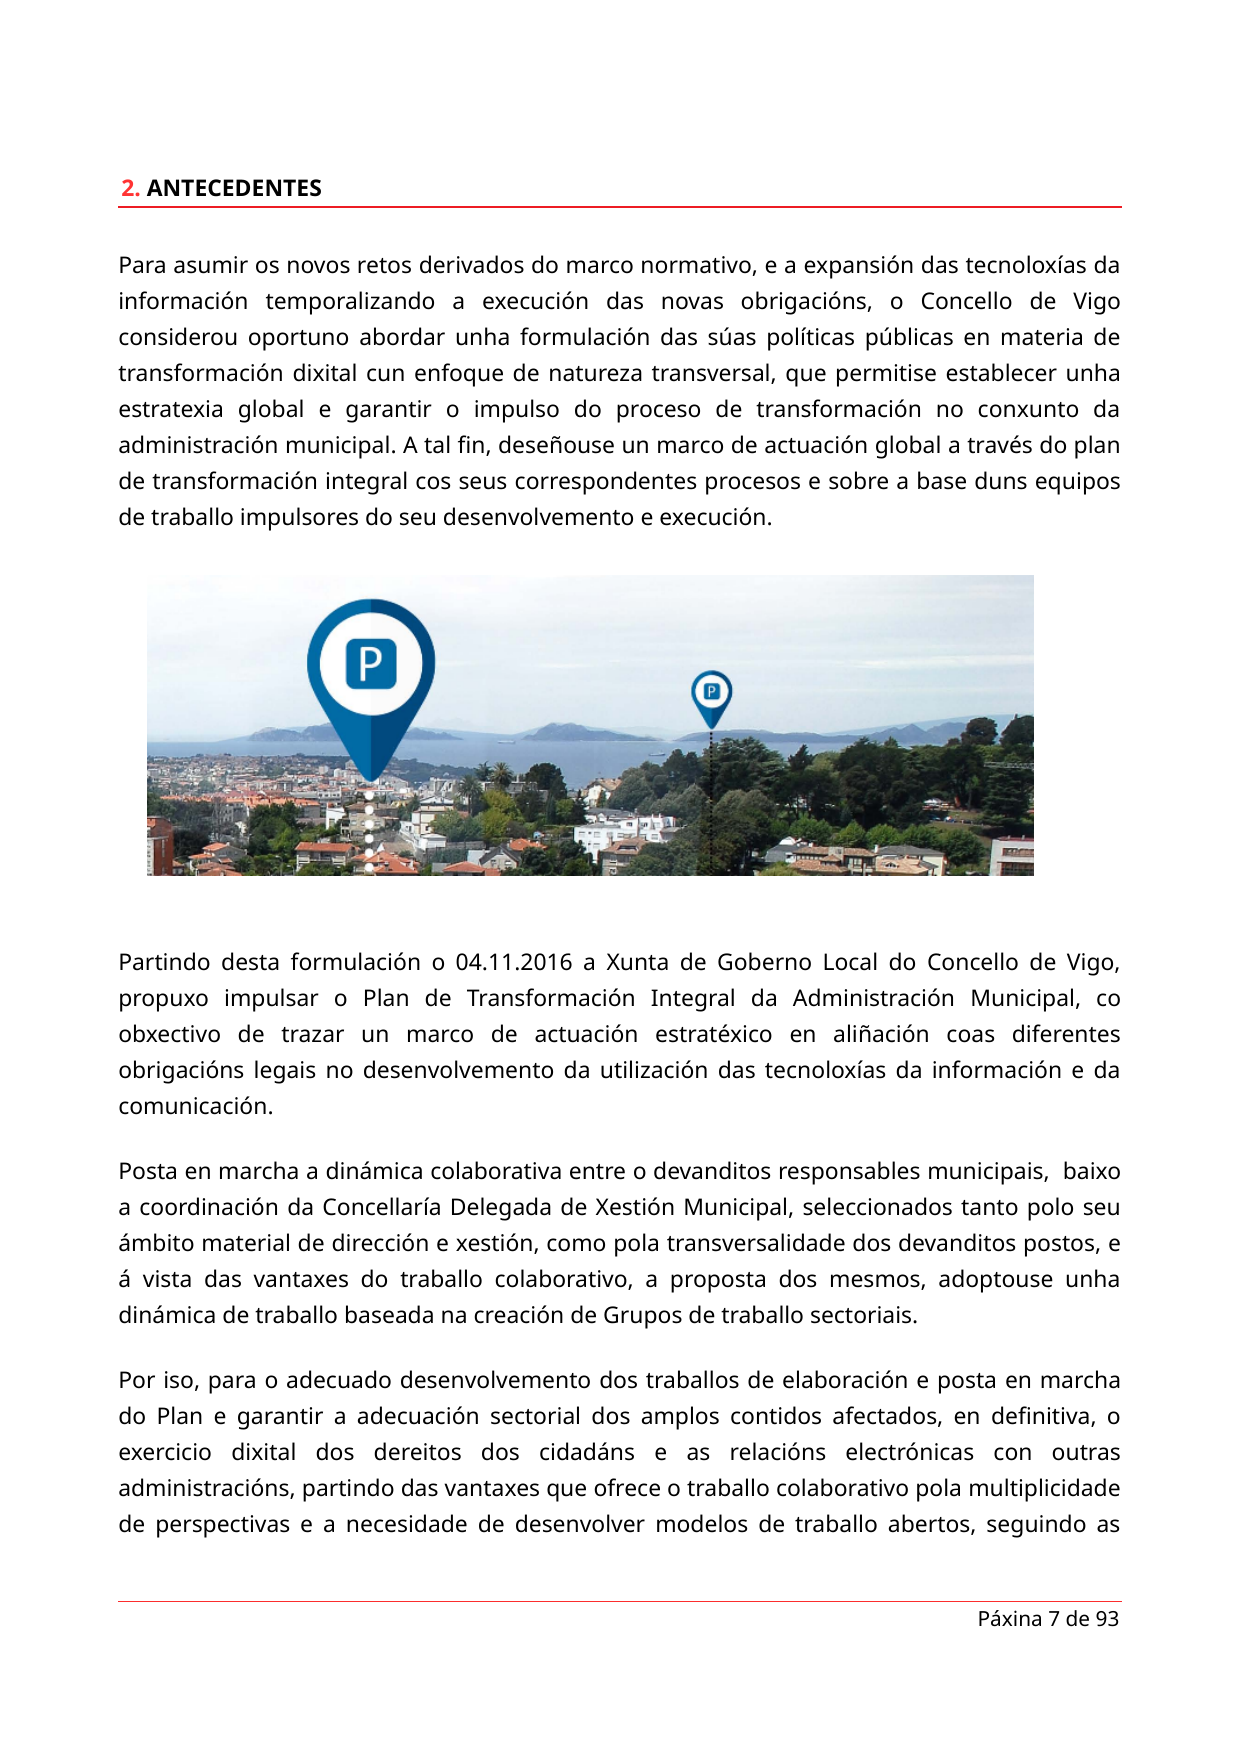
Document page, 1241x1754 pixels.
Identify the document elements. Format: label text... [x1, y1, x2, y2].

text Partindo desta formulación o 04.11.2016 a Xunta de Goberno Local do Concello de Vigo, propuxo impulsar o Plan de Transformación Integral da Administración Municipal, co obxectivo de trazar un marco de actuación estratéxico en aliñación coas diferentes obrigacións legais no desenvolvemento da utilización das tecnoloxías da información e da comunicación. [118, 946, 1122, 1121]
text Para asumir os novos retos derivados do marco normativo, e a expansión das tecnoloxías da información temporalizando a execución das novas obrigacións, o Concello de Vigo considerou oportuno abordar unha formulación das súas políticas públicas en materia de transformación dixital cun enfoque de natureza transversal, que permitise establecer unha estratexia global e garantir o impulso do proceso de transformación no conxunto da administración municipal. A tal fin, deseñouse un marco de actuación global a través do plan de transformación integral cos seus correspondentes procesos e sobre a base duns equipos de traballo impulsores do seu desenvolvemento e execución. [118, 249, 1122, 532]
list ANTECEDENTES [118, 169, 1122, 206]
text Por iso, para o adecuado desenvolvemento dos traballos de elaboración e posta en marcha do Plan e garantir a adecuación sectorial dos amplos contidos afectados, en definitiva, o exercicio dixital dos dereitos dos cidadáns e as relacións electrónicas con outras administracións, partindo das vantaxes que ofrece o traballo colaborativo pola multiplicidade de perspectivas e a necesidade de desenvolver modelos de traballo abertos, seguindo as [118, 1364, 1122, 1539]
text Posta en marcha a dinámica colaborativa entre o devanditos responsables municipais, baixo a coordinación da Concellaría Delegada de Xestión Municipal, seleccionados tanto polo seu ámbito material de dirección e xestión, como pola transversalidade dos devanditos postos, e á vista das vantaxes do traballo colaborativo, a proposta dos mesmos, adoptouse unha dinámica de traballo baseada na creación de Grupos de traballo sectoriais. [118, 1155, 1122, 1330]
picture [147, 575, 1034, 876]
